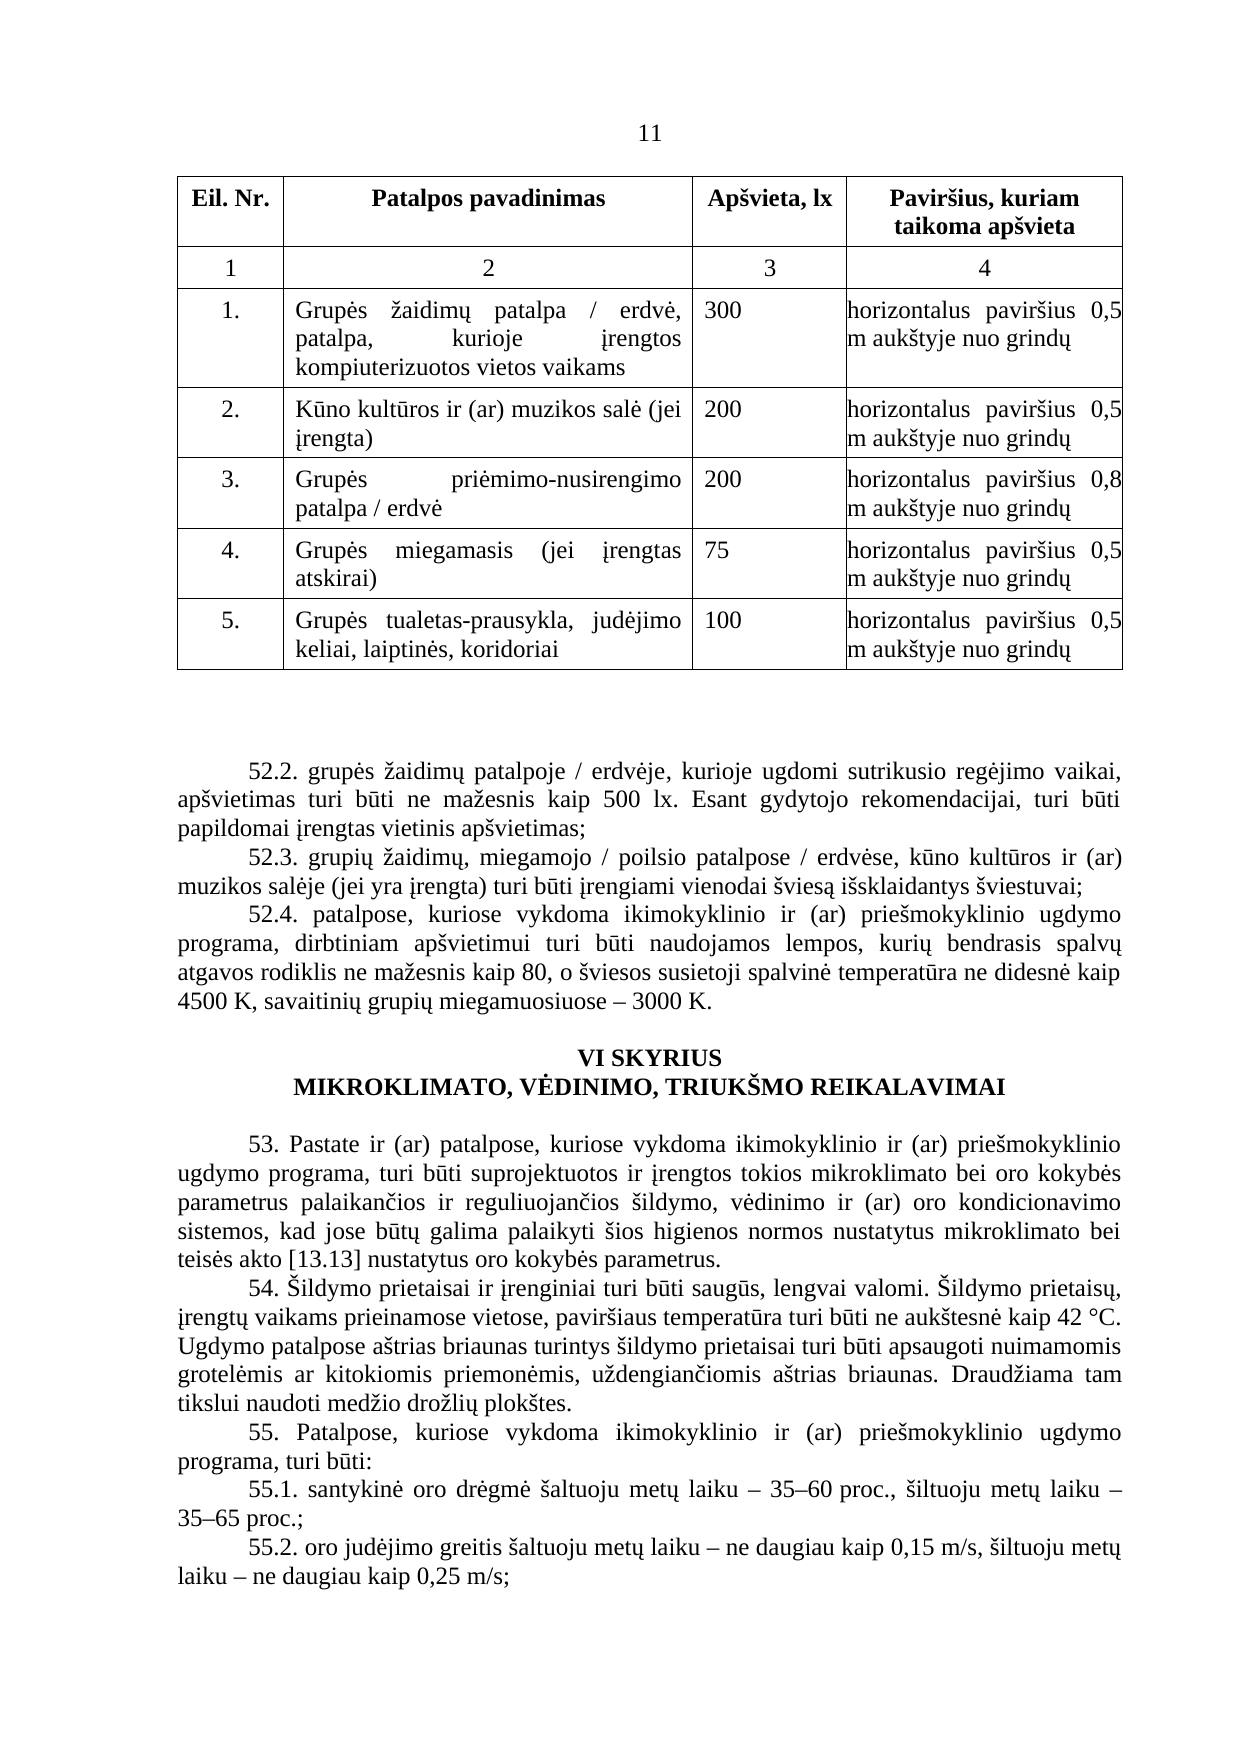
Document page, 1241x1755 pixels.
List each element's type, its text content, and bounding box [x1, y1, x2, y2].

table_header Paviršius, kuriam taikoma apšvieta [847, 177, 1122, 246]
text 52.3. grupių žaidimų, miegamojo / poilsio patalpose / erdvėse, kūno kultūros ir (ar) muzikos salėje (jei yra įrengta) turi būti įrengiami vienodai šviesą išsklaidantys šviestuvai; [177, 842, 1122, 899]
table_header Eil. Nr. [178, 177, 283, 246]
table_cell horizontalus paviršius 0,5 m aukštyje nuo grindų [847, 289, 1122, 387]
table_cell 3. [178, 458, 283, 528]
table_cell 100 [693, 599, 846, 668]
table_cell Grupės miegamasis (jei įrengtas atskirai) [284, 529, 692, 598]
text 52.2. grupės žaidimų patalpoje / erdvėje, kurioje ugdomi sutrikusio regėjimo vaikai, apšvietimas turi būti ne mažesnis kaip 500 lx. Esant gydytojo rekomendacijai, turi būti papildomai įrengtas vietinis apšvietimas; [177, 756, 1122, 842]
text 55.2. oro judėjimo greitis šaltuoju metų laiku – ne daugiau kaip 0,15 m/s, šiltuoju metų laiku – ne daugiau kaip 0,25 m/s; [177, 1532, 1122, 1589]
table_cell 4 [847, 247, 1122, 288]
table_cell 300 [693, 289, 846, 387]
table_cell 75 [693, 529, 846, 598]
table_cell horizontalus paviršius 0,5 m aukštyje nuo grindų [847, 599, 1122, 668]
table_cell Kūno kultūros ir (ar) muzikos salė (jei įrengta) [284, 388, 692, 457]
table_cell 200 [693, 388, 846, 457]
table_cell 2. [178, 388, 283, 457]
table_cell 2 [284, 247, 692, 288]
table_cell 1. [178, 289, 283, 387]
text 55. Patalpose, kuriose vykdoma ikimokyklinio ir (ar) priešmokyklinio ugdymo programa, turi būti: [177, 1417, 1122, 1474]
table_header Apšvieta, lx [693, 177, 846, 246]
table_cell horizontalus paviršius 0,8 m aukštyje nuo grindų [847, 458, 1122, 528]
text VI SKYRIUS [177, 1043, 1122, 1072]
table_cell 1 [178, 247, 283, 288]
table_cell Grupės tualetas-prausykla, judėjimo keliai, laiptinės, koridoriai [284, 599, 692, 668]
table_cell Grupės žaidimų patalpa / erdvė, patalpa, kurioje įrengtos kompiuterizuotos vietos vaikams [284, 289, 692, 387]
table_header Patalpos pavadinimas [284, 177, 692, 246]
table_cell horizontalus paviršius 0,5 m aukštyje nuo grindų [847, 388, 1122, 457]
text MIKROKLIMATO, VĖDINIMO, TRIUKŠMO REIKALAVIMAI [177, 1072, 1122, 1101]
text 53. Pastate ir (ar) patalpose, kuriose vykdoma ikimokyklinio ir (ar) priešmokyklinio ugdymo programa, turi būti suprojektuotos ir įrengtos tokios mikroklimato bei oro kokybės parametrus palaikančios ir reguliuojančios šildymo, vėdinimo ir (ar) oro kondicionavimo sistemos, kad jose būtų galima palaikyti šios higienos normos nustatytus mikroklimato bei teisės akto [13.13] nustatytus oro kokybės parametrus. [177, 1129, 1122, 1273]
table_cell 5. [178, 599, 283, 668]
table_cell horizontalus paviršius 0,5 m aukštyje nuo grindų [847, 529, 1122, 598]
text 55.1. santykinė oro drėgmė šaltuoju metų laiku – 35–60 proc., šiltuoju metų laiku – 35–65 proc.; [177, 1474, 1122, 1532]
table_cell Grupės priėmimo-nusirengimo patalpa / erdvė [284, 458, 692, 528]
table_cell 4. [178, 529, 283, 598]
text 52.4. patalpose, kuriose vykdoma ikimokyklinio ir (ar) priešmokyklinio ugdymo programa, dirbtiniam apšvietimui turi būti naudojamos lempos, kurių bendrasis spalvų atgavos rodiklis ne mažesnis kaip 80, o šviesos susietoji spalvinė temperatūra ne didesnė kaip 4500 K, savaitinių grupių miegamuosiuose – 3000 K. [177, 899, 1122, 1014]
table_cell 200 [693, 458, 846, 528]
table_cell 3 [693, 247, 846, 288]
text 54. Šildymo prietaisai ir įrenginiai turi būti saugūs, lengvai valomi. Šildymo prietaisų, įrengtų vaikams prieinamose vietose, paviršiaus temperatūra turi būti ne aukštesnė kaip 42 °C. Ugdymo patalpose aštrias briaunas turintys šildymo prietaisai turi būti apsaugoti nuimamomis grotelėmis ar kitokiomis priemonėmis, uždengiančiomis aštrias briaunas. Draudžiama tam tikslui naudoti medžio drožlių plokštes. [177, 1273, 1122, 1417]
